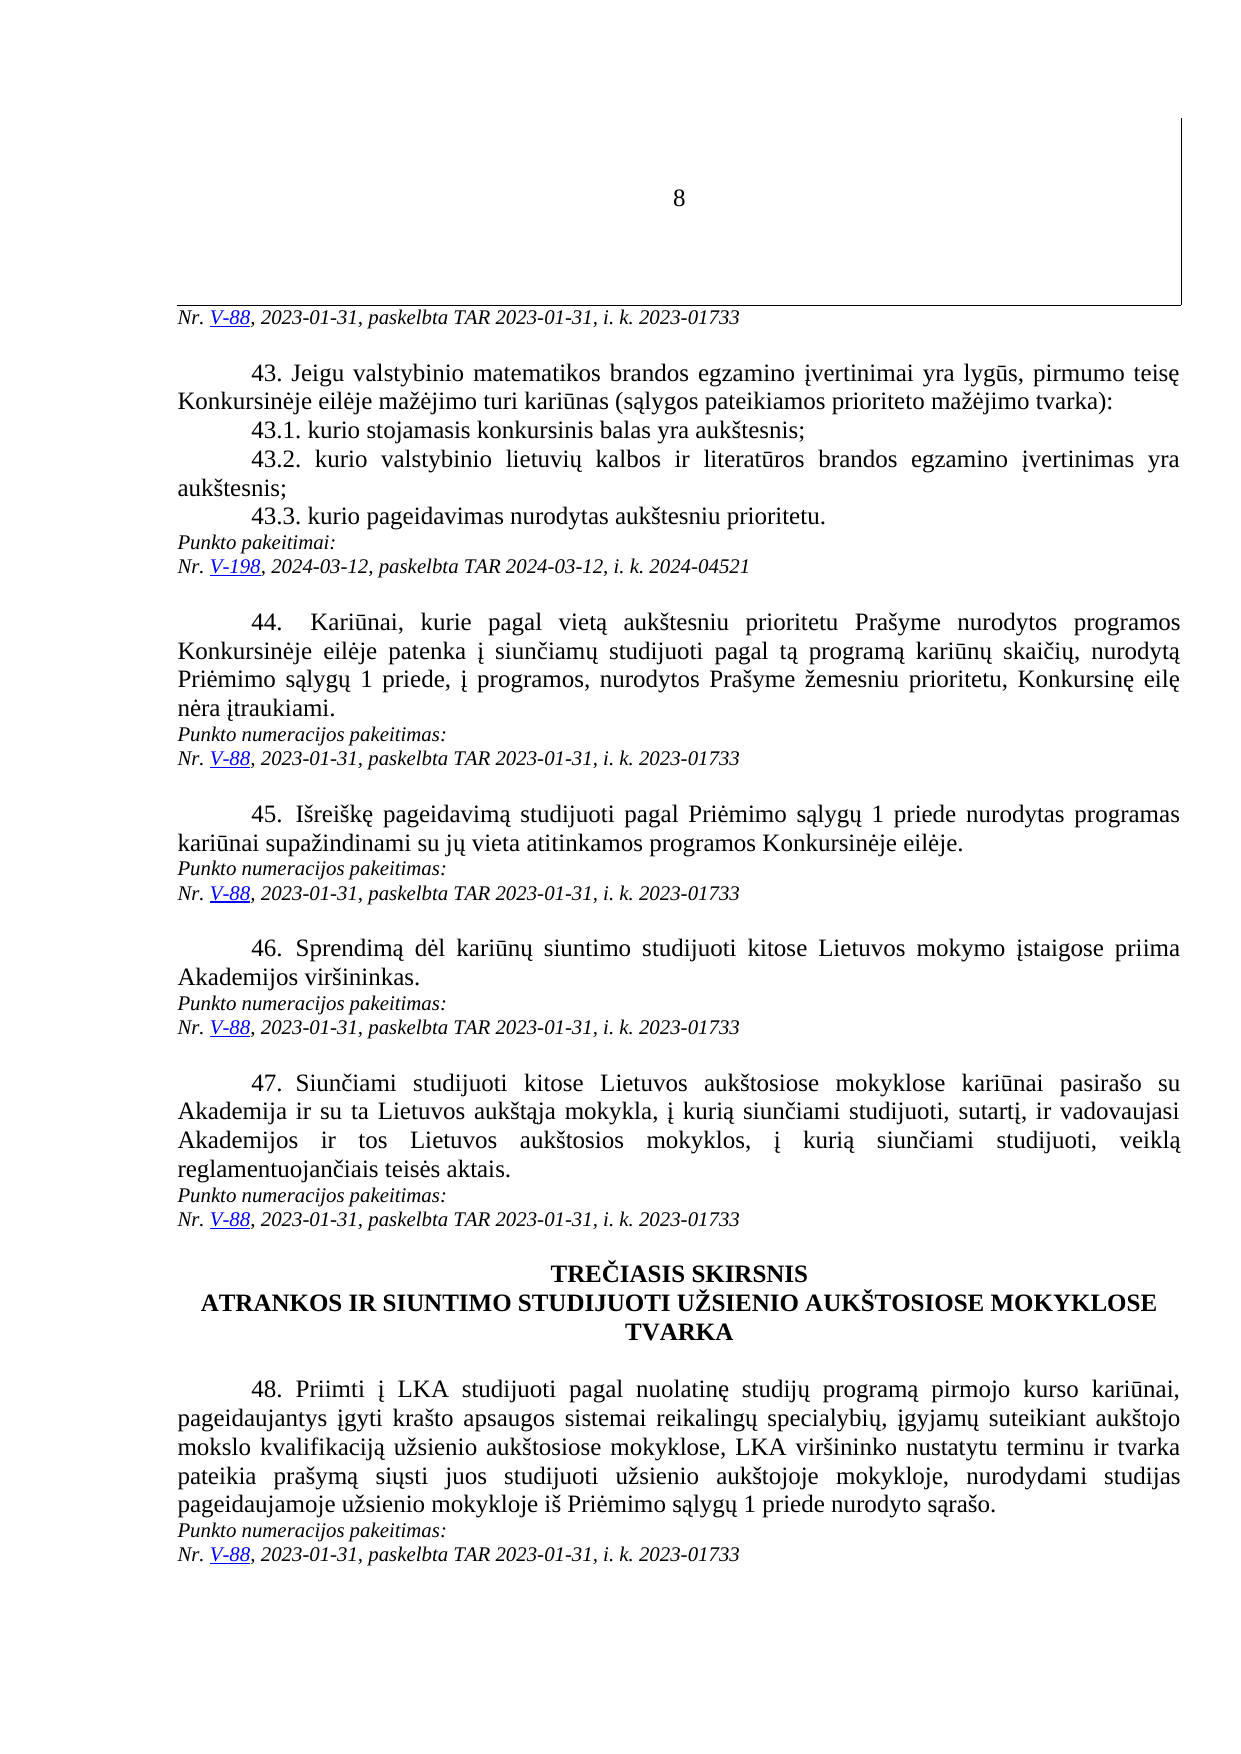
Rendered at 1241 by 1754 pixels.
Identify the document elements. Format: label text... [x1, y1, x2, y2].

text 45. Išreiškę pageidavimą studijuoti pagal Priėmimo sąlygų 1 priede nurodytas programas kariūnai supažindinami su jų vieta atitinkamos programos Konkursinėje eilėje. [177, 799, 1181, 856]
text Punkto numeracijos pakeitimas: [177, 1518, 1181, 1542]
text 43.3. kurio pageidavimas nurodytas aukštesniu prioritetu. [177, 501, 1181, 530]
text Punkto pakeitimai: [177, 530, 1181, 554]
text Nr. V-88, 2023-01-31, paskelbta TAR 2023-01-31, i. k. 2023-01733 [177, 746, 1181, 770]
text 43. Jeigu valstybinio matematikos brandos egzamino įvertinimai yra lygūs, pirmumo teisę Konkursinėje eilėje mažėjimo turi kariūnas (sąlygos pateikiamos prioriteto mažėjimo tvarka): [177, 358, 1181, 415]
text TREČIASIS SKIRSNIS [177, 1259, 1181, 1288]
text 47. Siunčiami studijuoti kitose Lietuvos aukštosiose mokyklose kariūnai pasirašo su Akademija ir su ta Lietuvos aukštąja mokykla, į kurią siunčiami studijuoti, sutartį, ir vadovaujasi Akademijos ir tos Lietuvos aukštosios mokyklos, į kurią siunčiami studijuoti, veiklą reglamentuojančiais teisės aktais. [177, 1068, 1181, 1183]
text Punkto numeracijos pakeitimas: [177, 722, 1181, 746]
text 43.2. kurio valstybinio lietuvių kalbos ir literatūros brandos egzamino įvertinimas yra aukštesnis; [177, 444, 1181, 501]
text 46. Sprendimą dėl kariūnų siuntimo studijuoti kitose Lietuvos mokymo įstaigose priima Akademijos viršininkas. [177, 933, 1181, 991]
text Nr. V-88, 2023-01-31, paskelbta TAR 2023-01-31, i. k. 2023-01733 [177, 1542, 1181, 1566]
text 43.1. kurio stojamasis konkursinis balas yra aukštesnis; [177, 415, 1181, 444]
text ATRANKOS IR SIUNTIMO STUDIJUOTI UŽSIENIO AUKŠTOSIOSE MOKYKLOSE TVARKA [177, 1288, 1181, 1346]
text Punkto numeracijos pakeitimas: [177, 856, 1181, 880]
text Nr. V-198, 2024-03-12, paskelbta TAR 2024-03-12, i. k. 2024-04521 [177, 554, 1181, 578]
text Punkto numeracijos pakeitimas: [177, 991, 1181, 1015]
text Nr. V-88, 2023-01-31, paskelbta TAR 2023-01-31, i. k. 2023-01733 [177, 1207, 1181, 1231]
text Nr. V-88, 2023-01-31, paskelbta TAR 2023-01-31, i. k. 2023-01733 [177, 1015, 1181, 1039]
text Nr. V-88, 2023-01-31, paskelbta TAR 2023-01-31, i. k. 2023-01733 [177, 305, 1181, 329]
text 44. Kariūnai, kurie pagal vietą aukštesniu prioritetu Prašyme nurodytos programos Konkursinėje eilėje patenka į siunčiamų studijuoti pagal tą programą kariūnų skaičių, nurodytą Priėmimo sąlygų 1 priede, į programos, nurodytos Prašyme žemesniu prioritetu, Konkursinę eilę nėra įtraukiami. [177, 607, 1181, 722]
text Nr. V-88, 2023-01-31, paskelbta TAR 2023-01-31, i. k. 2023-01733 [177, 880, 1181, 904]
text 48. Priimti į LKA studijuoti pagal nuolatinę studijų programą pirmojo kurso kariūnai, pageidaujantys įgyti krašto apsaugos sistemai reikalingų specialybių, įgyjamų suteikiant aukštojo mokslo kvalifikaciją užsienio aukštosiose mokyklose, LKA viršininko nustatytu terminu ir tvarka pateikia prašymą siųsti juos studijuoti užsienio aukštojoje mokykloje, nurodydami studijas pageidaujamoje užsienio mokykloje iš Priėmimo sąlygų 1 priede nurodyto sąrašo. [177, 1374, 1181, 1518]
text Punkto numeracijos pakeitimas: [177, 1183, 1181, 1207]
